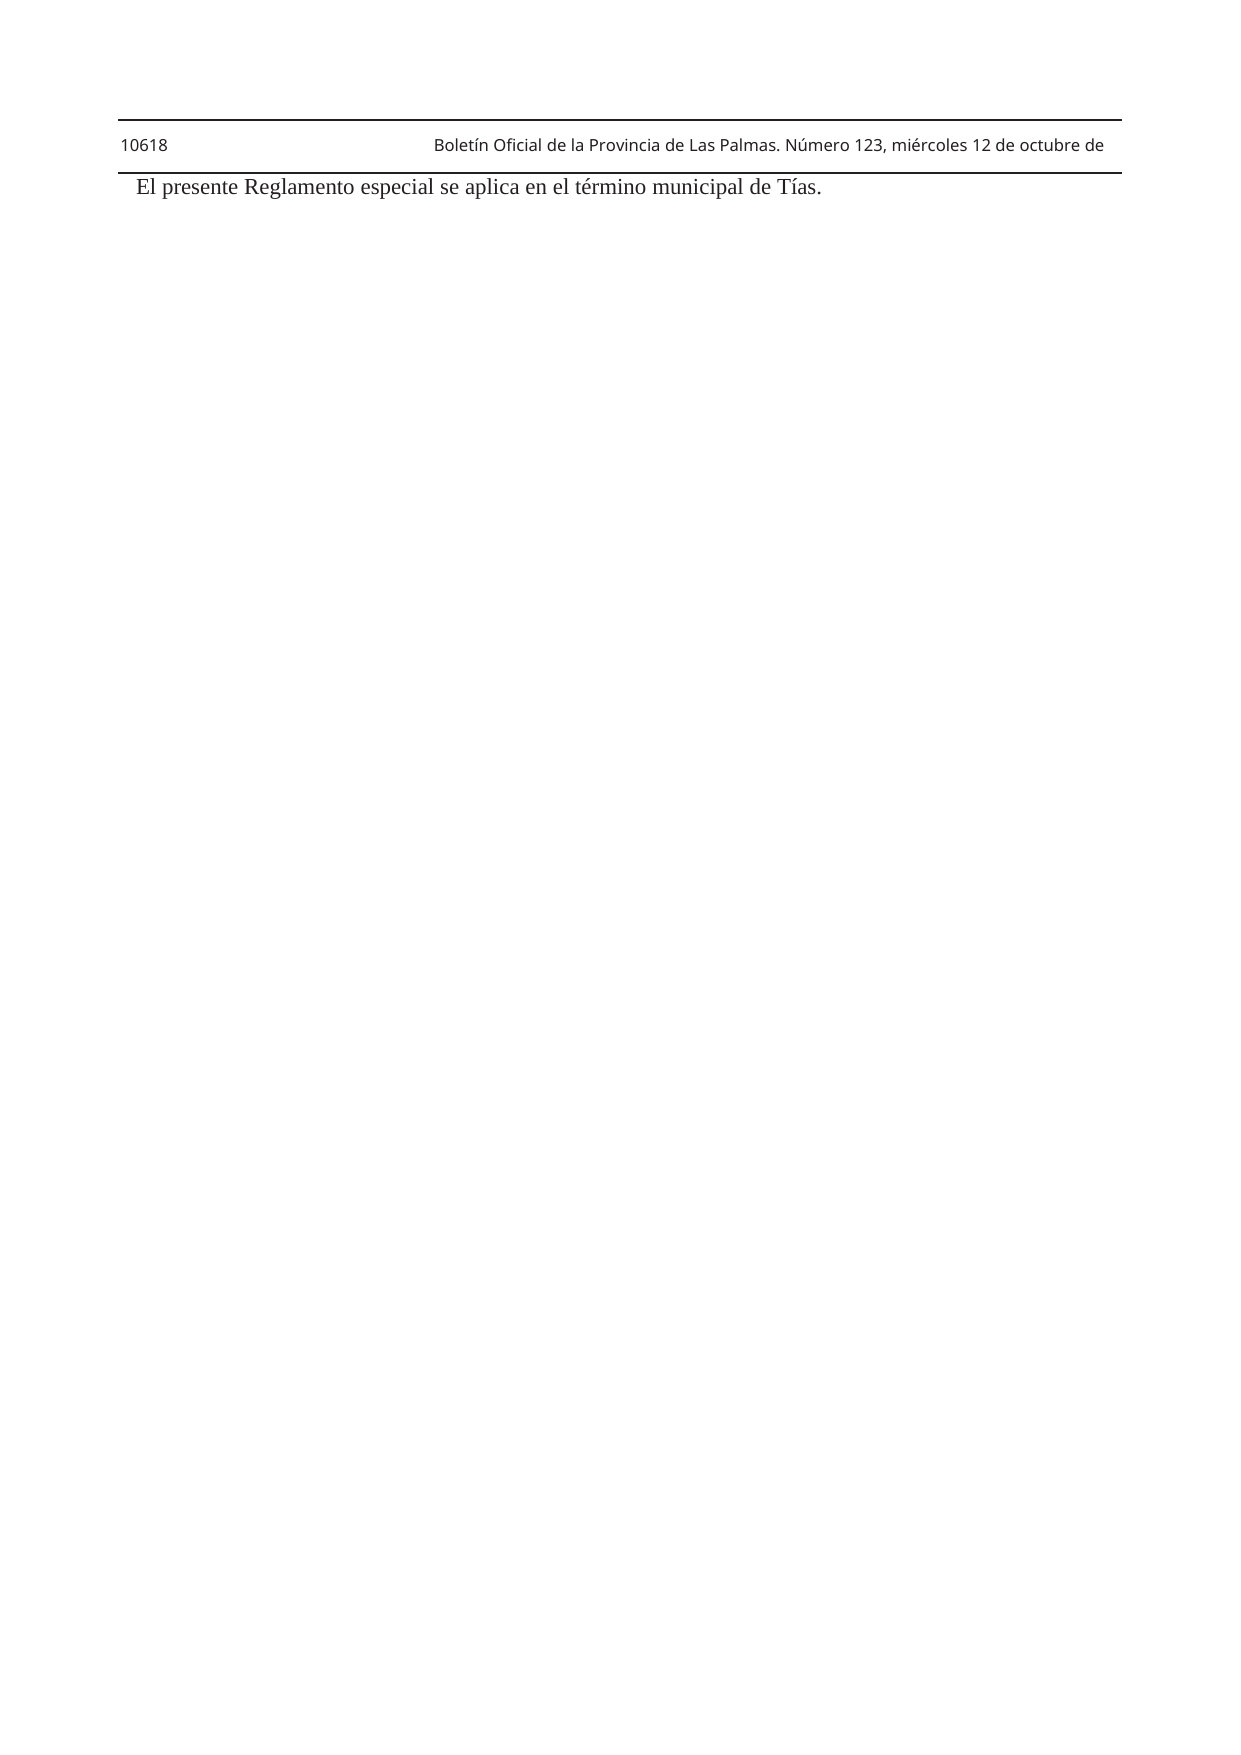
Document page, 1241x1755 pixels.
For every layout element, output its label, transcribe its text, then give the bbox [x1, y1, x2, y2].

text El presente Reglamento especial se aplica en el término municipal de Tías. [136, 173, 1134, 199]
